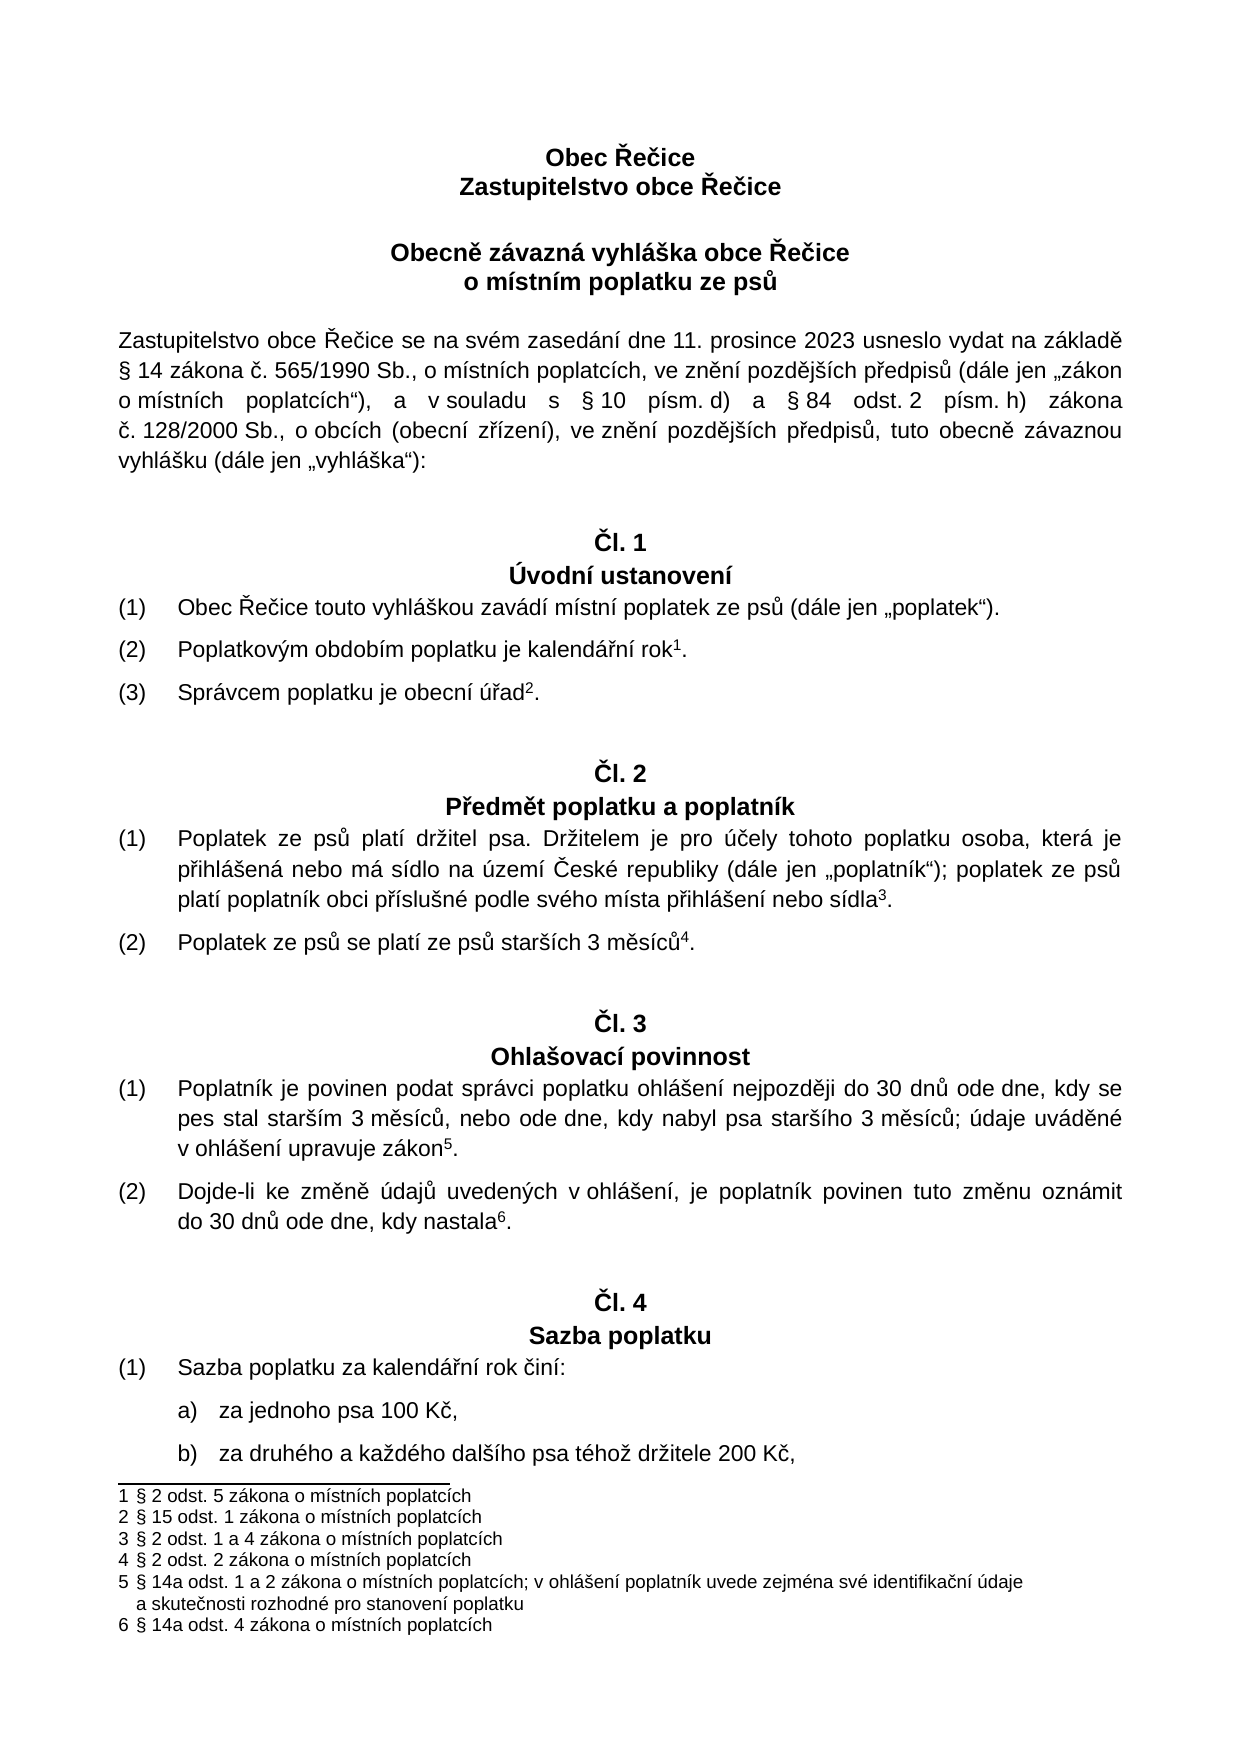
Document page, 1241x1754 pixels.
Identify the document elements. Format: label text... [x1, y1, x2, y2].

subtitle Čl. 4 Sazba poplatku [118, 1288, 1122, 1350]
list § 2 odst. 5 zákona o místních poplatcích [118, 1484, 1122, 1506]
list Sazba poplatku za kalendářní rok činí: [118, 1354, 1122, 1381]
list § 14a odst. 4 zákona o místních poplatcích [118, 1614, 1122, 1635]
subtitle Čl. 3 Ohlašovací povinnost [118, 1009, 1122, 1071]
list za jednoho psa 100 Kč, [177, 1397, 1122, 1423]
text Zastupitelstvo obce Řečice se na svém zasedání dne 11. prosince 2023 usneslo vydat na základě § 14 zákona č. 565/1990 Sb., o místních poplatcích, ve znění pozdějších předpisů (dále jen „zákon o místních poplatcích“), a v souladu s § 10 písm. d) a § 84 odst. 2 písm. h) zákona č. 128/2000 Sb., o obcích (obecní zřízení), ve znění pozdějších předpisů, tuto obecně závaznou vyhlášku (dále jen „vyhláška“): [118, 327, 1122, 474]
list § 2 odst. 2 zákona o místních poplatcích [118, 1549, 1122, 1571]
subtitle Obecně závazná vyhláška obce Řečice o místním poplatku ze psů [118, 238, 1122, 295]
list Poplatek ze psů platí držitel psa. Držitelem je pro účely tohoto poplatku osoba, která je přihlášená nebo má sídlo na území České republiky (dále jen „poplatník“); poplatek ze psů platí poplatník obci příslušné podle svého místa přihlášení nebo sídla. [118, 825, 1122, 912]
list Poplatek ze psů se platí ze psů starších 3 měsíců. [118, 928, 1122, 955]
list Poplatník je povinen podat správci poplatku ohlášení nejpozději do 30 dnů ode dne, kdy se pes stal starším 3 měsíců, nebo ode dne, kdy nabyl psa staršího 3 měsíců; údaje uváděné v ohlášení upravuje zákon. [118, 1075, 1122, 1162]
list § 15 odst. 1 zákona o místních poplatcích [118, 1506, 1122, 1528]
list Správcem poplatku je obecní úřad. [118, 679, 1122, 706]
subtitle Čl. 1 Úvodní ustanovení [118, 528, 1122, 589]
list za druhého a každého dalšího psa téhož držitele 200 Kč, [177, 1440, 1122, 1466]
subtitle Čl. 2 Předmět poplatku a poplatník [118, 759, 1122, 821]
list Dojde-li ke změně údajů uvedených v ohlášení, je poplatník povinen tuto změnu oznámit do 30 dnů ode dne, kdy nastala. [118, 1178, 1122, 1234]
list Obec Řečice touto vyhláškou zavádí místní poplatek ze psů (dále jen „poplatek“). [118, 594, 1122, 620]
list § 14a odst. 1 a 2 zákona o místních poplatcích; v ohlášení poplatník uvede zejména své identifikační údaje a skutečnosti rozhodné pro stanovení poplatku [118, 1571, 1122, 1614]
text Obec Řečice Zastupitelstvo obce Řečice [118, 143, 1122, 201]
list § 2 odst. 1 a 4 zákona o místních poplatcích [118, 1528, 1122, 1549]
list Poplatkovým obdobím poplatku je kalendářní rok. [118, 636, 1122, 663]
